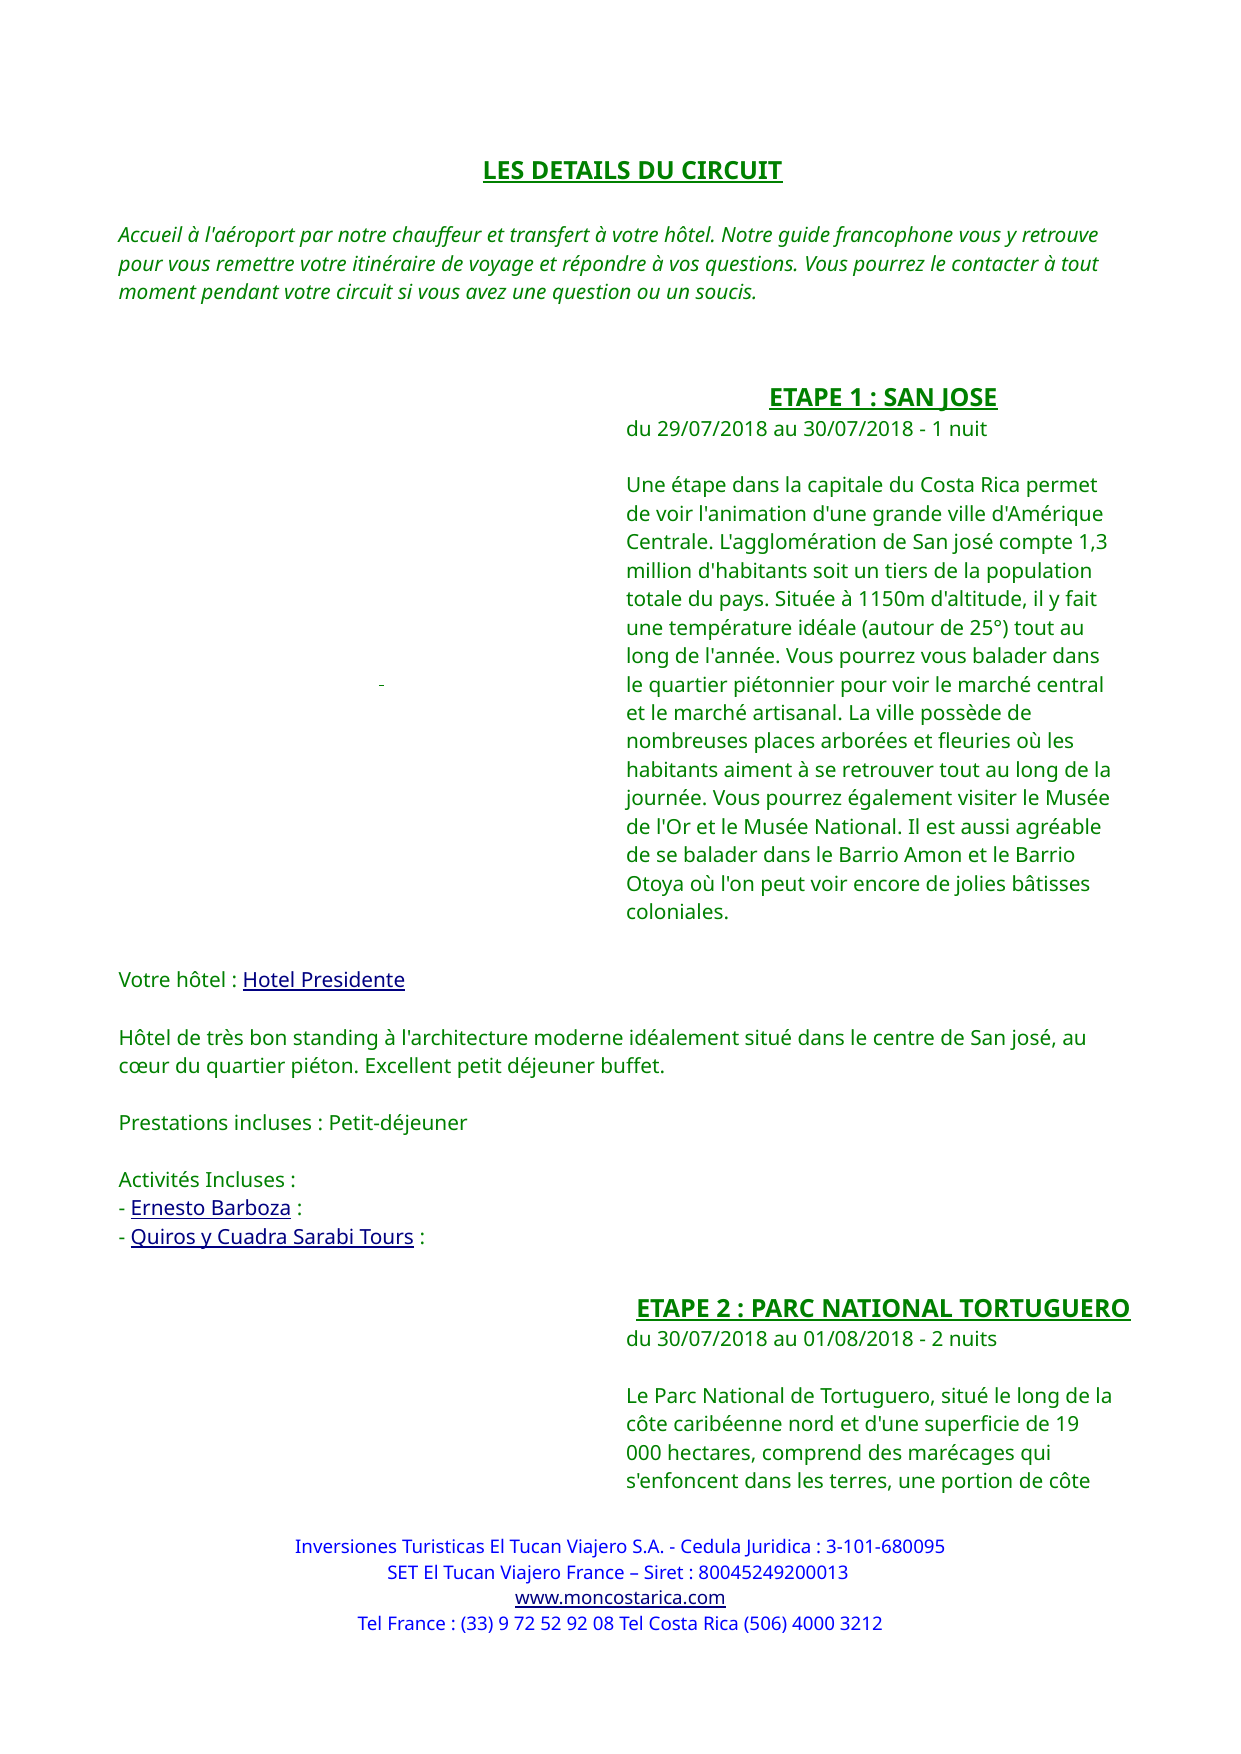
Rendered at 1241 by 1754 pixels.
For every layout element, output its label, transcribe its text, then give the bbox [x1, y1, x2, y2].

text Accueil à l'aéroport par notre chauffeur et transfert à votre hôtel. Notre guide francophone vous y retrouve pour vous remettre votre itinéraire de voyage et répondre à vos questions. Vous pourrez le contacter à tout moment pendant votre circuit si vous avez une question ou un soucis. [118, 221, 1146, 306]
text - Ernesto Barboza : [118, 1193, 1122, 1222]
table_header [118, 374, 620, 931]
text Votre hôtel : Hotel Presidente [118, 965, 1122, 994]
text Activités Incluses : [118, 1165, 1122, 1193]
text Hôtel de très bon standing à l'architecture moderne idéalement situé dans le centre de San josé, au cœur du quartier piéton. Excellent petit déjeuner buffet. [118, 1023, 1122, 1079]
table_header [118, 1285, 620, 1501]
text - Quiros y Cuadra Sarabi Tours : [118, 1222, 1122, 1250]
text LES DETAILS DU CIRCUIT [118, 152, 1146, 186]
table_header ETAPE 1 : SAN JOSE du 29/07/2018 au 30/07/2018 - 1 nuit Une étape dans la capitale du Costa Rica permet de voir l'animation d'une grande ville d'Amérique Centrale. L'agglomération de San josé compte 1,3 million d'habitants soit un tiers de la population totale du pays. Située à 1150m d'altitude, il y fait une température idéale (autour de 25°) tout au long de l'année. Vous pourrez vous balader dans le quartier piétonnier pour voir le marché central et le marché artisanal. La ville possède de nombreuses places arborées et fleuries où les habitants aiment à se retrouver tout au long de la journée. Vous pourrez également visiter le Musée de l'Or et le Musée National. Il est aussi agréable de se balader dans le Barrio Amon et le Barrio Otoya où l'on peut voir encore de jolies bâtisses coloniales. [620, 374, 1122, 931]
text Prestations incluses : Petit-déjeuner [118, 1108, 1122, 1137]
table_header ETAPE 2 : PARC NATIONAL TORTUGUERO du 30/07/2018 au 01/08/2018 - 2 nuits Le Parc National de Tortuguero, situé le long de la côte caribéenne nord et d'une superficie de 19 000 hectares, comprend des marécages qui s'enfoncent dans les terres, une portion de côte d'une vingtaine de kilomètres qui sert de site de ponte aux tortues et une portion d'eaux territoriales. Le Parc est composé d'un labyrinthe de canaux qui permettent d'observer la faune et la flore depuis des petits bateaux à moteur. Le parc protège la reproduction des tortues vertes. Vous assisterez à la ponte des tortues vertes (Juin à Octobre) ou des tortues luth géantes (mi-février à juillet) ou assisterez à l'éclosion et le retour à la mer des bébés tortues. Vous pourrez admirer plus de 300 espèces d'oiseaux dont le fameux toucan, 57 espèces d'amphibiens, 111 espèces de reptiles et 60 espèces de mammifères dont les jaguars, tapirs, ocelots, crocodiles... Le village de Tortuguero est un village pittoresque qui s'étend entre la mer des caraibes et le canal principal. Tous les logdes de Tortuguero sont isolés entre canaux et forêt, on y accède uniquement en bateau depuis les ports de la Pavona ou Cano Banco ou depuis l'aéroport de Tortuguero. Ils proposent tous des formules tout inclus : transport depuis San José en bus puis bateau, repas, guide, logement et excursion. [620, 1285, 1122, 1501]
